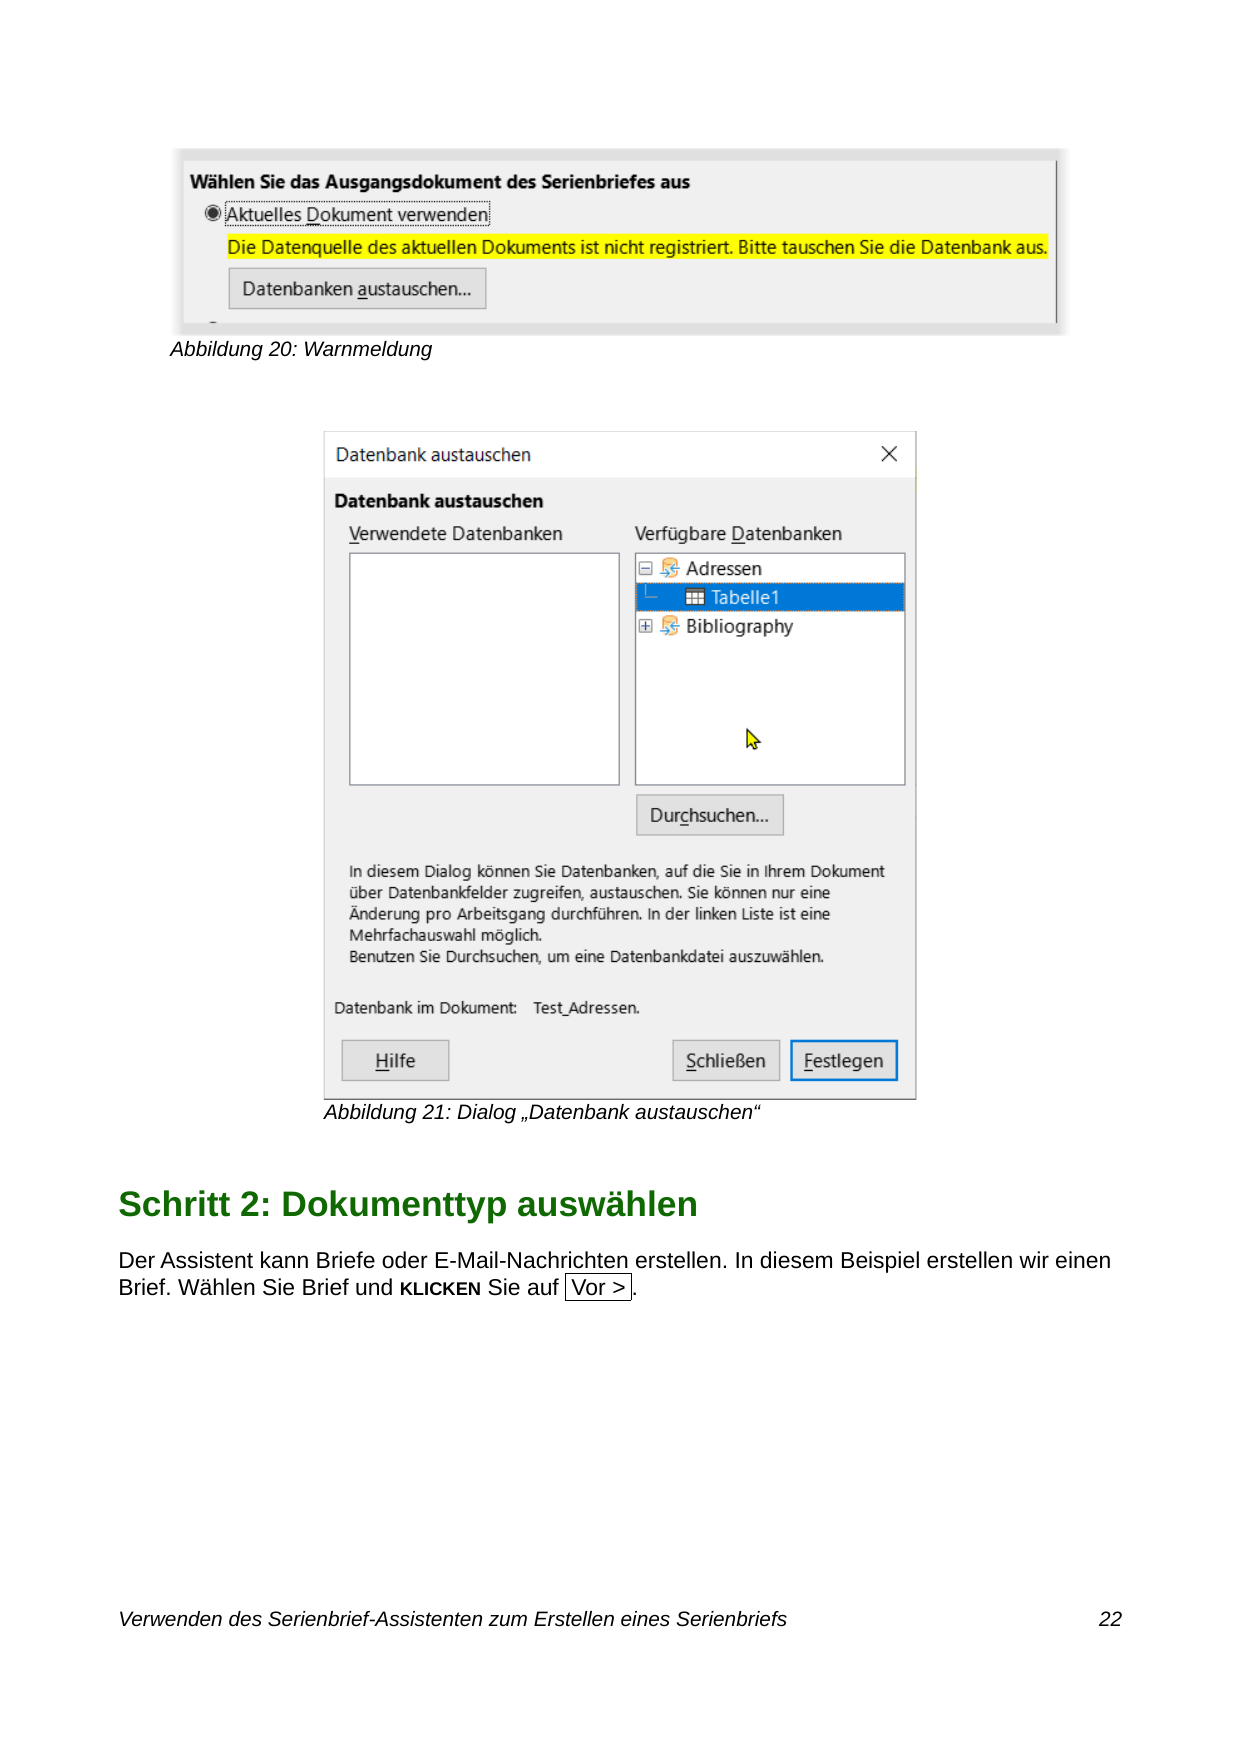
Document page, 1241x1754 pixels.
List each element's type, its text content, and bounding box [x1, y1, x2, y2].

text Abbildung 21: Dialog „Datenbank austauschen“ [324, 1100, 916, 1124]
subtitle Schritt 2: Dokumenttyp auswählen [118, 1183, 1122, 1223]
text Der Assistent kann Briefe oder E-Mail-Nachrichten erstellen. In diesem Beispiel erstellen wir einen Brief. Wählen Sie Brief und klicken Sie auf Vor >. [118, 1247, 1122, 1300]
picture [170, 147, 1071, 337]
text Abbildung 20: Warnmeldung [170, 337, 1070, 360]
picture [323, 431, 917, 1100]
